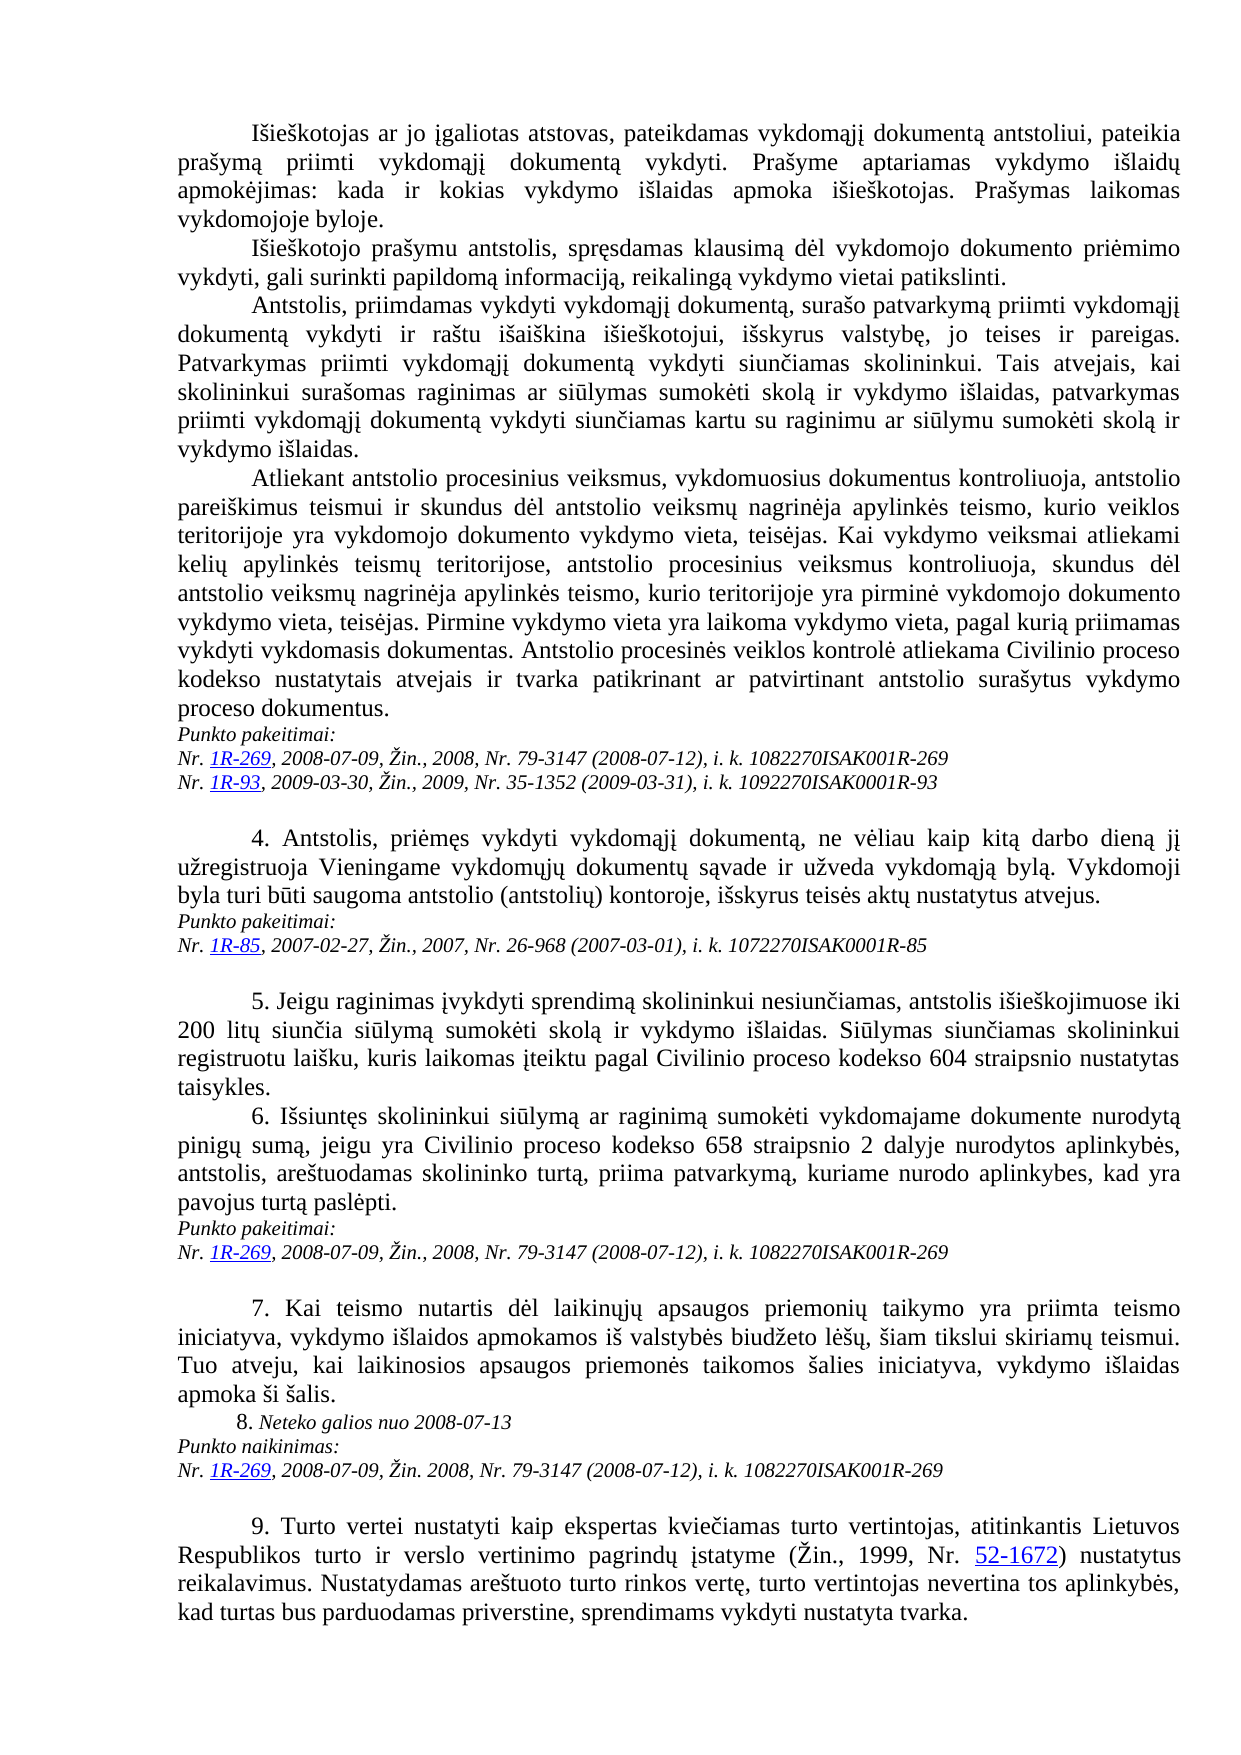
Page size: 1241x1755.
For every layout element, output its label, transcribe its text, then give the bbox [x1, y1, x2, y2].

text 4. Antstolis, priėmęs vykdyti vykdomąjį dokumentą, ne vėliau kaip kitą darbo dieną jį užregistruoja Vieningame vykdomųjų dokumentų sąvade ir užveda vykdomąją bylą. Vykdomoji byla turi būti saugoma antstolio (antstolių) kontoroje, išskyrus teisės aktų nustatytus atvejus. [177, 823, 1181, 909]
text Išieškotojo prašymu antstolis, spręsdamas klausimą dėl vykdomojo dokumento priėmimo vykdyti, gali surinkti papildomą informaciją, reikalingą vykdymo vietai patikslinti. [177, 233, 1181, 291]
text Antstolis, priimdamas vykdyti vykdomąjį dokumentą, surašo patvarkymą priimti vykdomąjį dokumentą vykdyti ir raštu išaiškina išieškotojui, išskyrus valstybę, jo teises ir pareigas. Patvarkymas priimti vykdomąjį dokumentą vykdyti siunčiamas skolininkui. Tais atvejais, kai skolininkui surašomas raginimas ar siūlymas sumokėti skolą ir vykdymo išlaidas, patvarkymas priimti vykdomąjį dokumentą vykdyti siunčiamas kartu su raginimu ar siūlymu sumokėti skolą ir vykdymo išlaidas. [177, 291, 1181, 463]
text 7. Kai teismo nutartis dėl laikinųjų apsaugos priemonių taikymo yra priimta teismo iniciatyva, vykdymo išlaidos apmokamos iš valstybės biudžeto lėšų, šiam tikslui skiriamų teismui. Tuo atveju, kai laikinosios apsaugos priemonės taikomos šalies iniciatyva, vykdymo išlaidas apmoka ši šalis. [177, 1293, 1181, 1408]
text Atliekant antstolio procesinius veiksmus, vykdomuosius dokumentus kontroliuoja, antstolio pareiškimus teismui ir skundus dėl antstolio veiksmų nagrinėja apylinkės teismo, kurio veiklos teritorijoje yra vykdomojo dokumento vykdymo vieta, teisėjas. Kai vykdymo veiksmai atliekami kelių apylinkės teismų teritorijose, antstolio procesinius veiksmus kontroliuoja, skundus dėl antstolio veiksmų nagrinėja apylinkės teismo, kurio teritorijoje yra pirminė vykdomojo dokumento vykdymo vieta, teisėjas. Pirmine vykdymo vieta yra laikoma vykdymo vieta, pagal kurią priimamas vykdyti vykdomasis dokumentas. Antstolio procesinės veiklos kontrolė atliekama Civilinio proceso kodekso nustatytais atvejais ir tvarka patikrinant ar patvirtinant antstolio surašytus vykdymo proceso dokumentus. [177, 463, 1181, 722]
text Punkto pakeitimai: [177, 722, 1181, 746]
text Nr. 1R-269, 2008-07-09, Žin., 2008, Nr. 79-3147 (2008-07-12), i. k. 1082270ISAK001R-269 [177, 1240, 1181, 1264]
text 9. Turto vertei nustatyti kaip ekspertas kviečiamas turto vertintojas, atitinkantis Lietuvos Respublikos turto ir verslo vertinimo pagrindų įstatyme (Žin., 1999, Nr. 52-1672) nustatytus reikalavimus. Nustatydamas areštuoto turto rinkos vertę, turto vertintojas nevertina tos aplinkybės, kad turtas bus parduodamas priverstine, sprendimams vykdyti nustatyta tvarka. [177, 1511, 1181, 1626]
text 8. Neteko galios nuo 2008-07-13 [177, 1408, 1181, 1434]
text Punkto pakeitimai: [177, 1216, 1181, 1240]
text 5. Jeigu raginimas įvykdyti sprendimą skolininkui nesiunčiamas, antstolis išieškojimuose iki 200 litų siunčia siūlymą sumokėti skolą ir vykdymo išlaidas. Siūlymas siunčiamas skolininkui registruotu laišku, kuris laikomas įteiktu pagal Civilinio proceso kodekso 604 straipsnio nustatytas taisykles. [177, 986, 1181, 1101]
text Išieškotojas ar jo įgaliotas atstovas, pateikdamas vykdomąjį dokumentą antstoliui, pateikia prašymą priimti vykdomąjį dokumentą vykdyti. Prašyme aptariamas vykdymo išlaidų apmokėjimas: kada ir kokias vykdymo išlaidas apmoka išieškotojas. Prašymas laikomas vykdomojoje byloje. [177, 118, 1181, 233]
text Punkto pakeitimai: [177, 909, 1181, 933]
text Nr. 1R-93, 2009-03-30, Žin., 2009, Nr. 35-1352 (2009-03-31), i. k. 1092270ISAK0001R-93 [177, 770, 1181, 794]
text Nr. 1R-269, 2008-07-09, Žin. 2008, Nr. 79-3147 (2008-07-12), i. k. 1082270ISAK001R-269 [177, 1458, 1181, 1482]
text Nr. 1R-85, 2007-02-27, Žin., 2007, Nr. 26-968 (2007-03-01), i. k. 1072270ISAK0001R-85 [177, 933, 1181, 957]
text 6. Išsiuntęs skolininkui siūlymą ar raginimą sumokėti vykdomajame dokumente nurodytą pinigų sumą, jeigu yra Civilinio proceso kodekso 658 straipsnio 2 dalyje nurodytos aplinkybės, antstolis, areštuodamas skolininko turtą, priima patvarkymą, kuriame nurodo aplinkybes, kad yra pavojus turtą paslėpti. [177, 1101, 1181, 1216]
text Punkto naikinimas: [177, 1434, 1181, 1458]
text Nr. 1R-269, 2008-07-09, Žin., 2008, Nr. 79-3147 (2008-07-12), i. k. 1082270ISAK001R-269 [177, 746, 1181, 770]
